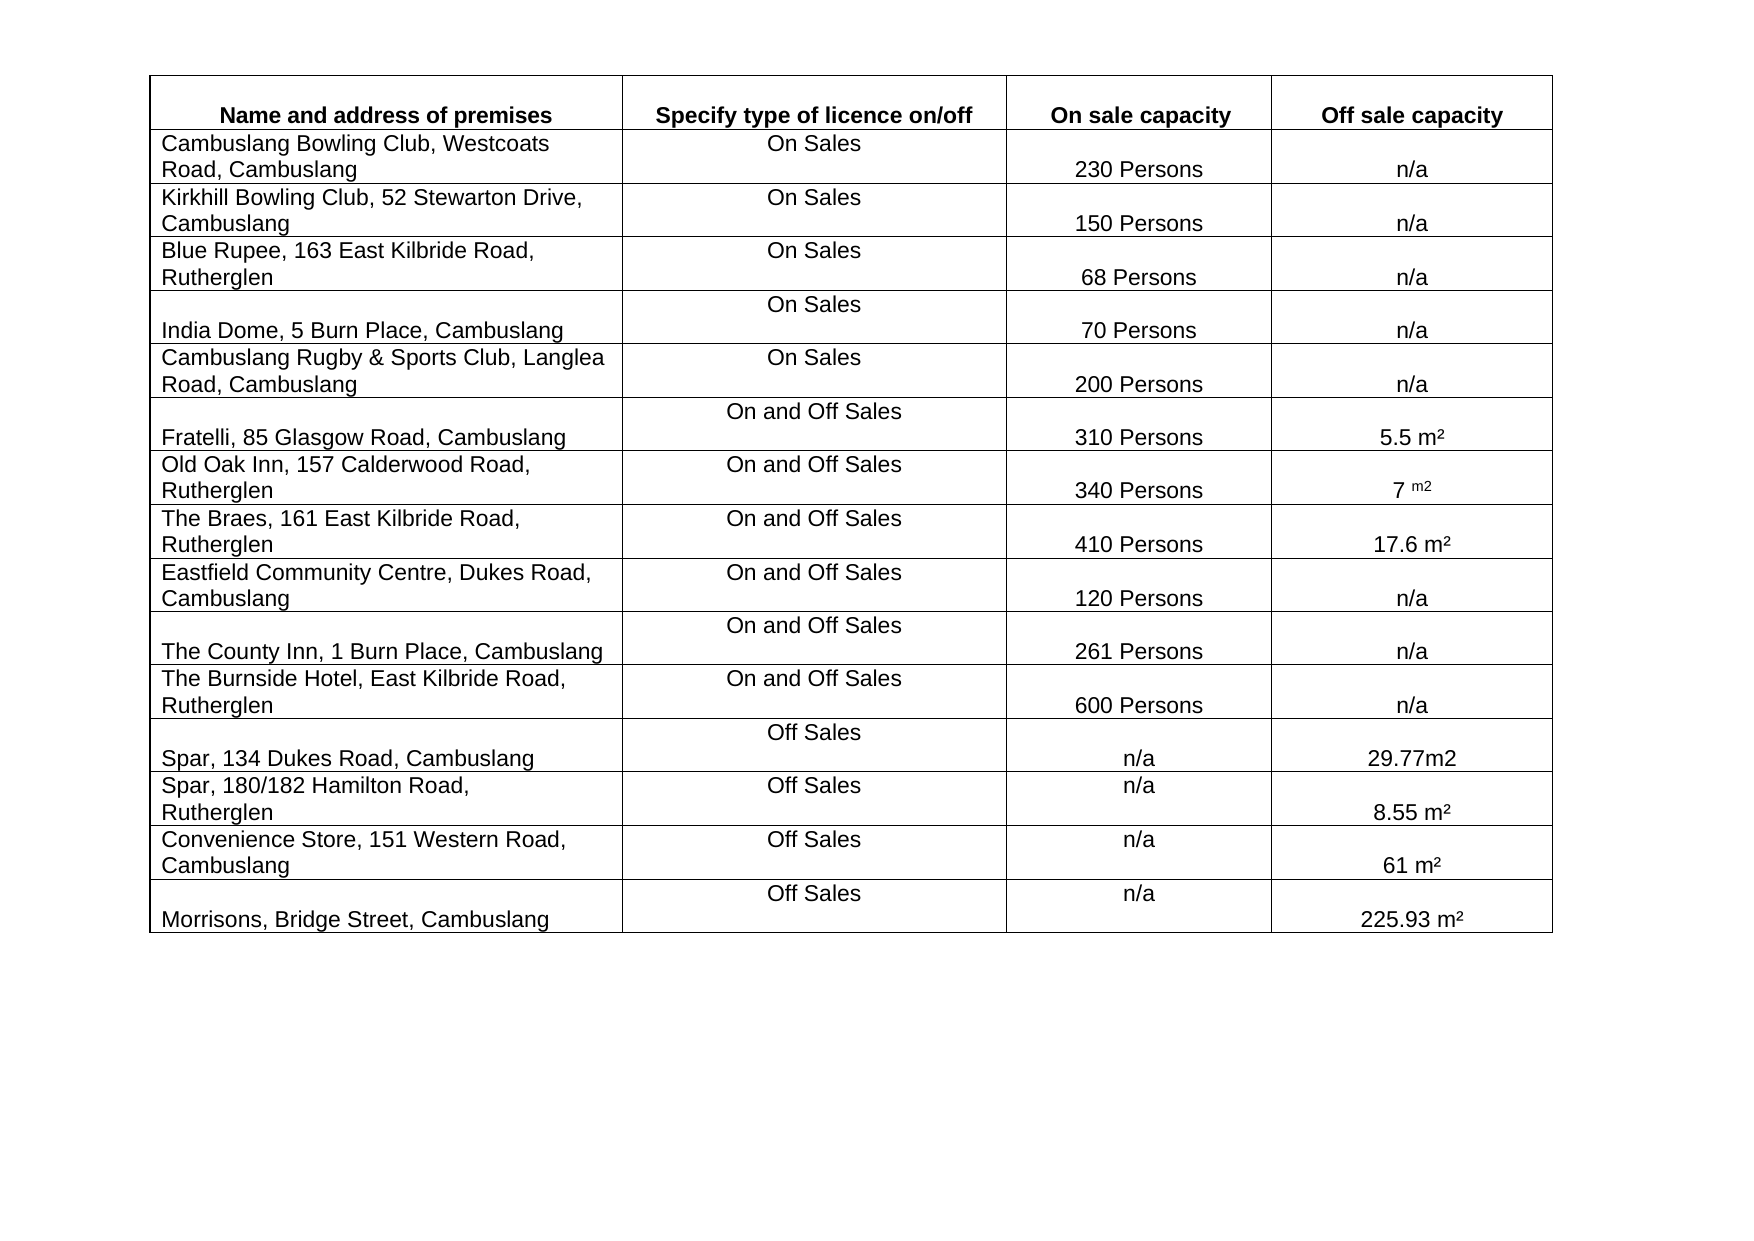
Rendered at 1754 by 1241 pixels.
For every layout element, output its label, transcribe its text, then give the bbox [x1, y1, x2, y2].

table_cell On and Off Sales [623, 505, 1006, 557]
table_cell On and Off Sales [623, 398, 1006, 450]
table_cell 8.55 m² [1272, 772, 1552, 825]
table_cell On and Off Sales [623, 559, 1006, 611]
table_cell Off Sales [623, 880, 1006, 932]
table_cell Convenience Store, 151 Western Road, Cambuslang [151, 826, 622, 879]
table_cell Off Sales [623, 826, 1006, 879]
table_cell 150 Persons [1007, 184, 1271, 236]
table_cell On and Off Sales [623, 612, 1006, 664]
table_cell Fratelli, 85 Glasgow Road, Cambuslang [151, 398, 622, 450]
table_cell 310 Persons [1007, 398, 1271, 450]
table_cell Blue Rupee, 163 East Kilbride Road, Rutherglen [151, 237, 622, 290]
table_cell 17.6 m² [1272, 505, 1552, 557]
table_cell 70 Persons [1007, 291, 1271, 343]
table_cell Eastfield Community Centre, Dukes Road, Cambuslang [151, 559, 622, 611]
table_header On sale capacity [1007, 76, 1271, 129]
table_cell Kirkhill Bowling Club, 52 Stewarton Drive, Cambuslang [151, 184, 622, 236]
table_cell n/a [1272, 665, 1552, 718]
table_cell 5.5 m² [1272, 398, 1552, 450]
table_cell 230 Persons [1007, 130, 1271, 182]
table_cell 61 m² [1272, 826, 1552, 879]
table_cell n/a [1272, 344, 1552, 397]
table_cell The Burnside Hotel, East Kilbride Road, Rutherglen [151, 665, 622, 718]
table_cell 340 Persons [1007, 451, 1271, 504]
table_cell Off Sales [623, 719, 1006, 771]
table_cell On and Off Sales [623, 451, 1006, 504]
table_cell The Braes, 161 East Kilbride Road, Rutherglen [151, 505, 622, 557]
table_cell On Sales [623, 130, 1006, 182]
table_cell On and Off Sales [623, 665, 1006, 718]
table_cell n/a [1272, 184, 1552, 236]
table_cell 68 Persons [1007, 237, 1271, 290]
table_cell Morrisons, Bridge Street, Cambuslang [151, 880, 622, 932]
table_cell 600 Persons [1007, 665, 1271, 718]
table_cell n/a [1007, 826, 1271, 879]
table_cell 7 m2 [1272, 451, 1552, 504]
table_cell 29.77m2 [1272, 719, 1552, 771]
table_cell n/a [1007, 880, 1271, 932]
table_cell 120 Persons [1007, 559, 1271, 611]
table_cell 261 Persons [1007, 612, 1271, 664]
table_cell n/a [1007, 772, 1271, 825]
table_cell On Sales [623, 291, 1006, 343]
table_header Name and address of premises [151, 76, 622, 129]
table_cell n/a [1007, 719, 1271, 771]
table_header Specify type of licence on/off [623, 76, 1006, 129]
table_cell Spar, 180/182 Hamilton Road, Rutherglen [151, 772, 622, 825]
table_cell Old Oak Inn, 157 Calderwood Road, Rutherglen [151, 451, 622, 504]
table_cell n/a [1272, 612, 1552, 664]
table_cell n/a [1272, 291, 1552, 343]
table_cell India Dome, 5 Burn Place, Cambuslang [151, 291, 622, 343]
table_cell n/a [1272, 237, 1552, 290]
table_cell Cambuslang Rugby & Sports Club, Langlea Road, Cambuslang [151, 344, 622, 397]
table_cell Cambuslang Bowling Club, Westcoats Road, Cambuslang [151, 130, 622, 182]
table_cell n/a [1272, 130, 1552, 182]
table_cell The County Inn, 1 Burn Place, Cambuslang [151, 612, 622, 664]
table_cell On Sales [623, 237, 1006, 290]
table_cell Off Sales [623, 772, 1006, 825]
table_cell On Sales [623, 184, 1006, 236]
table_cell On Sales [623, 344, 1006, 397]
table_cell n/a [1272, 559, 1552, 611]
table_cell 410 Persons [1007, 505, 1271, 557]
table_cell 225.93 m² [1272, 880, 1552, 932]
table_header Off sale capacity [1272, 76, 1552, 129]
table_cell 200 Persons [1007, 344, 1271, 397]
table_cell Spar, 134 Dukes Road, Cambuslang [151, 719, 622, 771]
